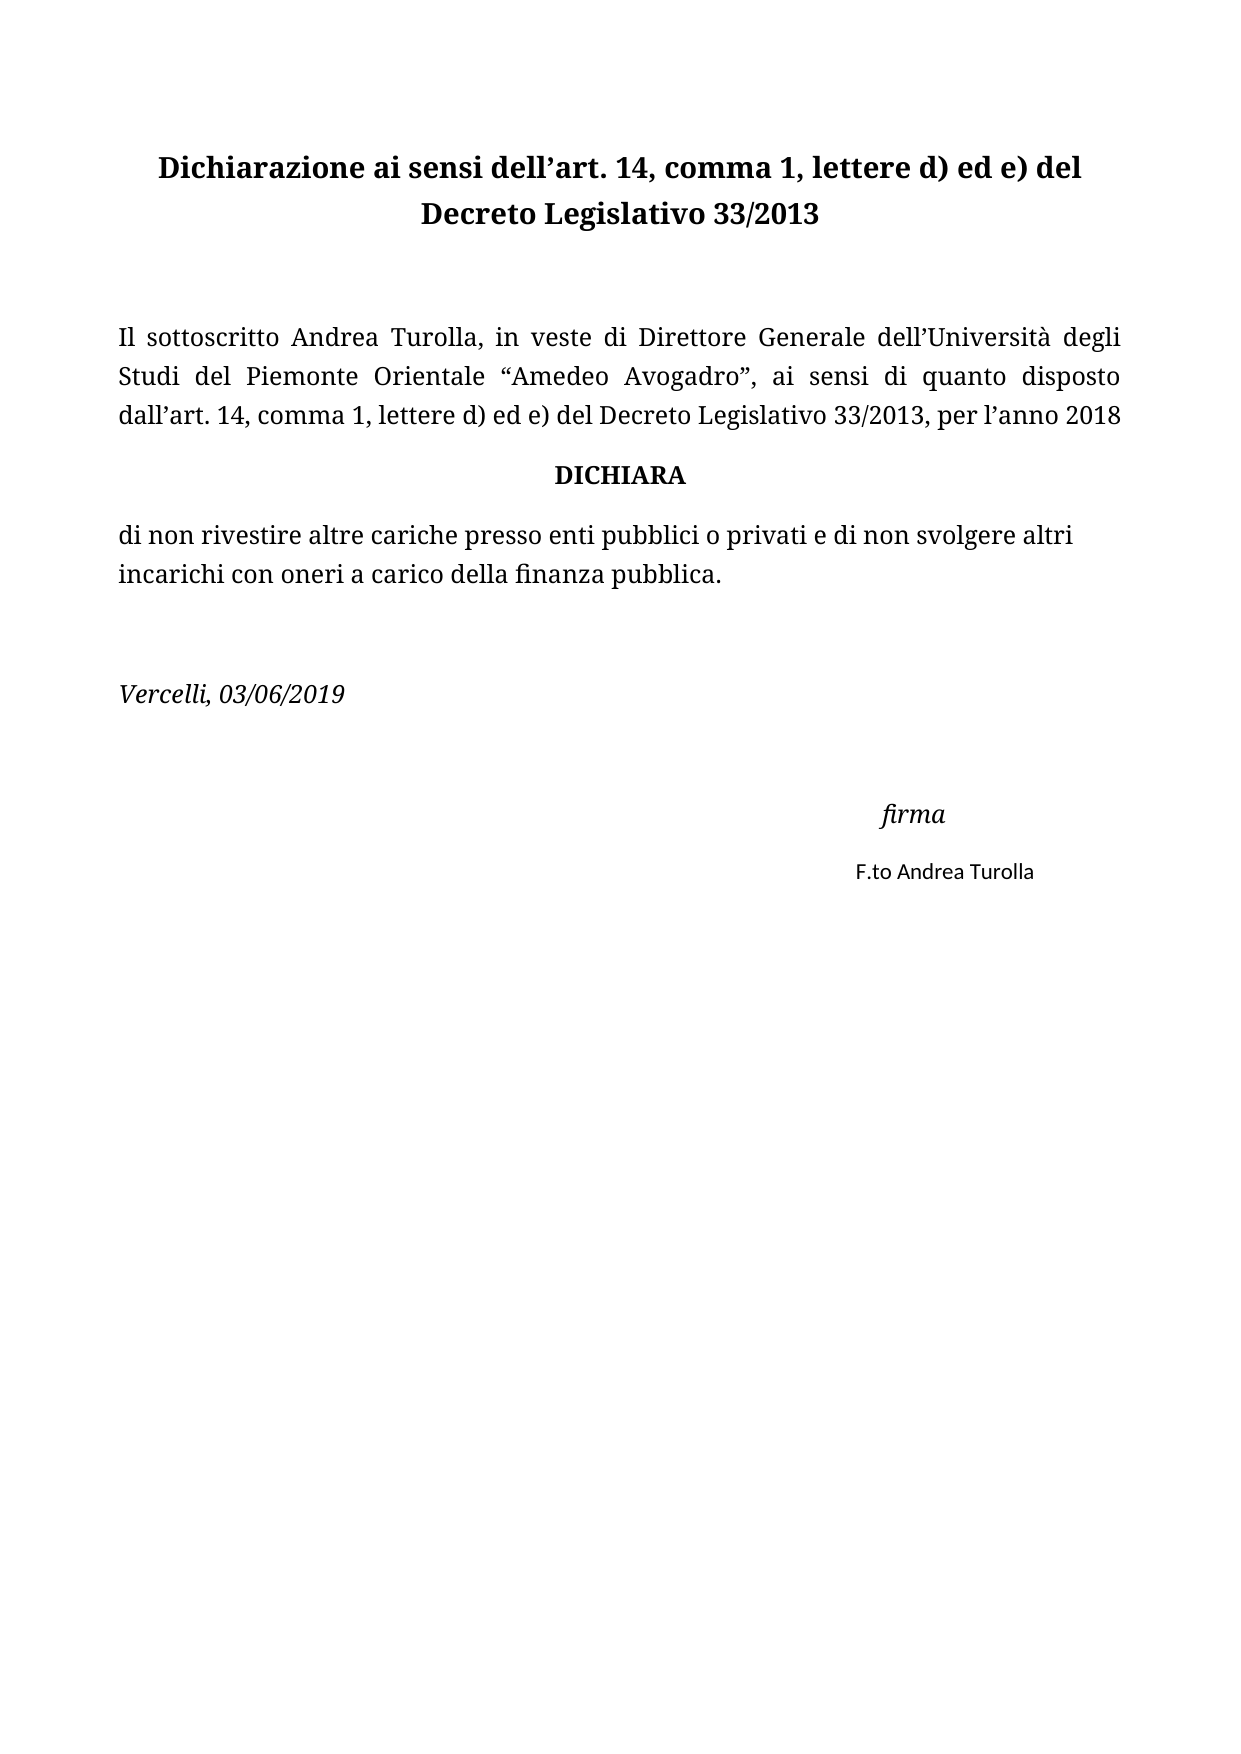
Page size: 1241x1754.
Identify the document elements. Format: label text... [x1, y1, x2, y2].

text di non rivestire altre cariche presso enti pubblici o privati e di non svolgere altri incarichi con oneri a carico della finanza pubblica. [118, 518, 1122, 591]
text F.to Andrea Turolla [782, 857, 1122, 885]
text firma [634, 797, 1122, 831]
text DICHIARA [118, 458, 1122, 492]
text Il sottoscritto Andrea Turolla, in veste di Direttore Generale dell’Università degli Studi del Piemonte Orientale “Amedeo Avogadro”, ai sensi di quanto disposto dall’art. 14, comma 1, lettere d) ed e) del Decreto Legislativo 33/2013, per l’anno 2018 [118, 320, 1122, 432]
text Vercelli, 03/06/2019 [118, 677, 1122, 711]
text Dichiarazione ai sensi dell’art. 14, comma 1, lettere d) ed e) del Decreto Legislativo 33/2013 [118, 148, 1122, 233]
